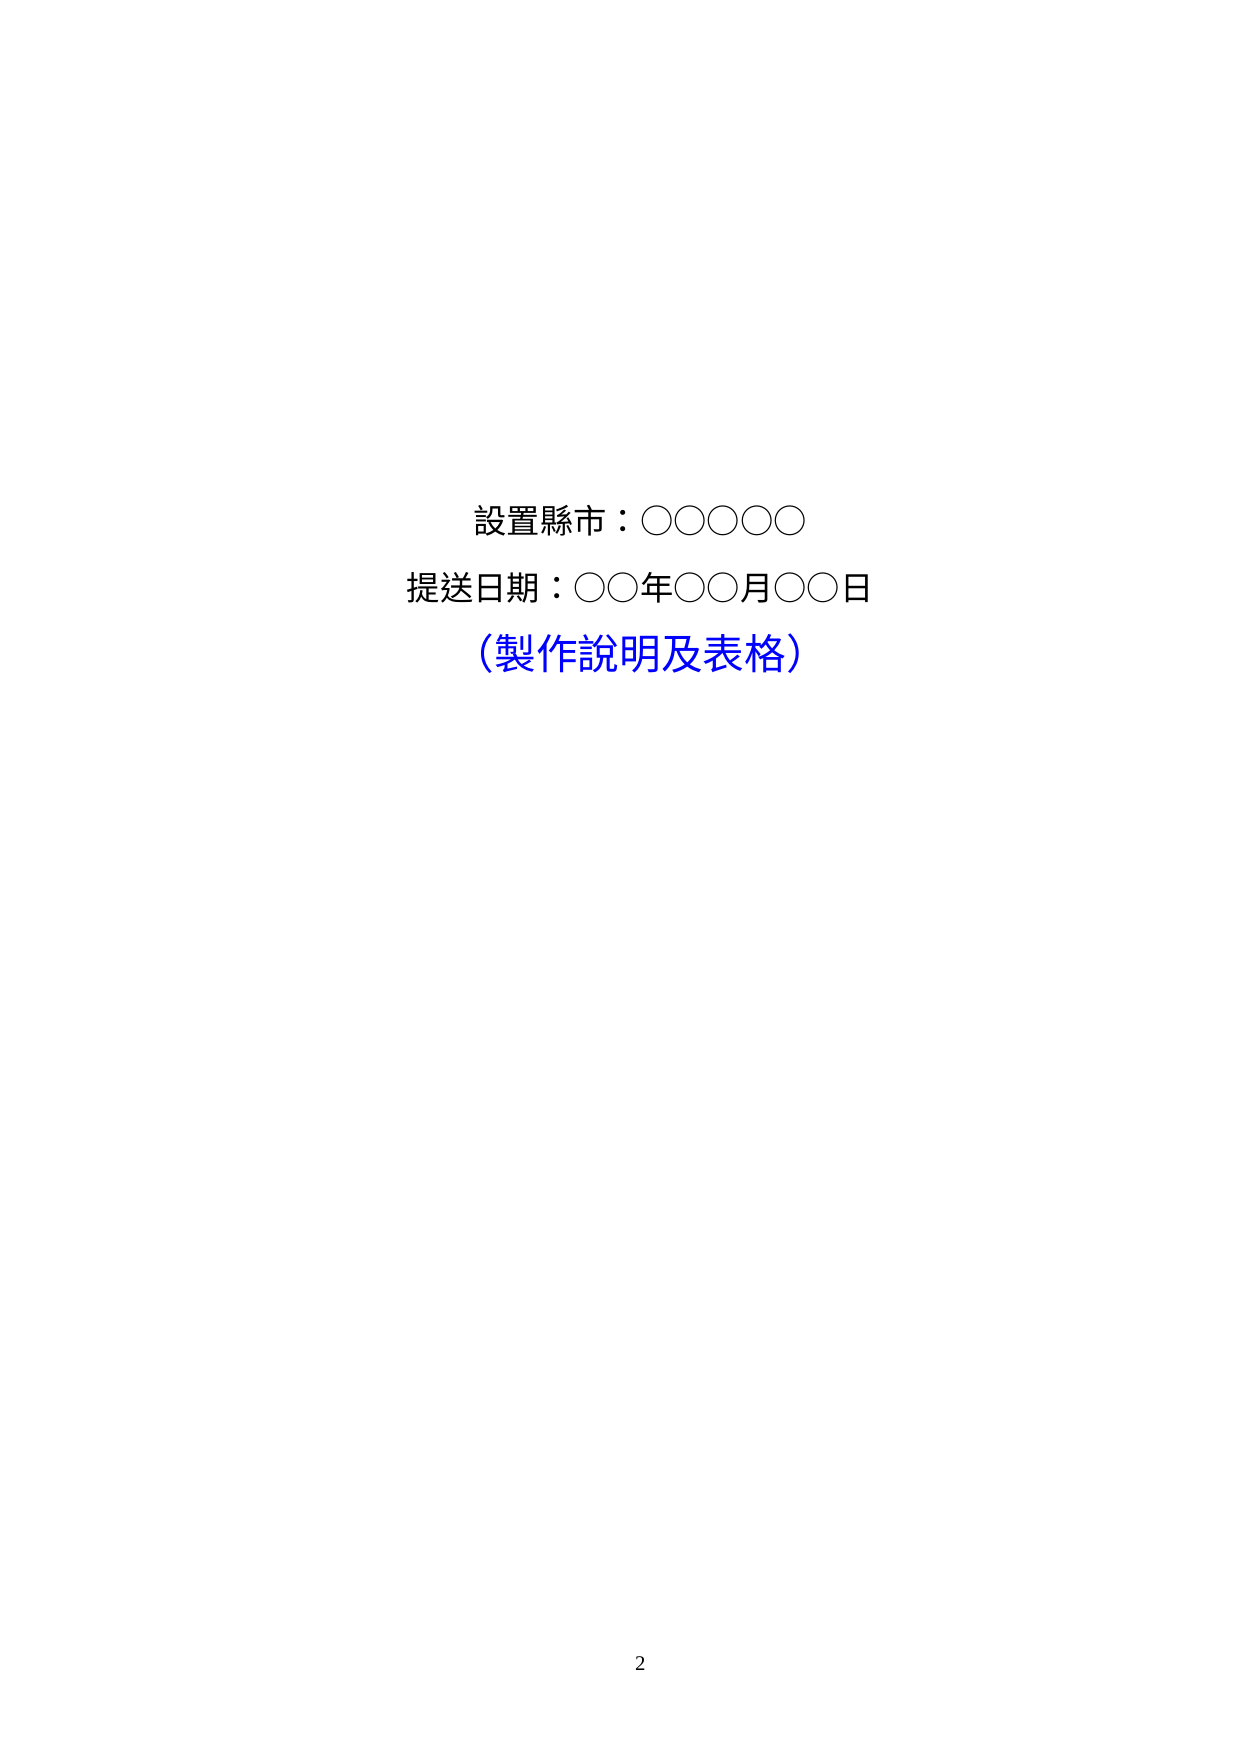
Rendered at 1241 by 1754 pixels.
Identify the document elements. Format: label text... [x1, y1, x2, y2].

text （製作說明及表格） [187, 610, 1092, 672]
text 提送日期：○○年○○月○○日 [187, 562, 1092, 610]
text 設置縣市：○○○○○ [187, 494, 1092, 543]
